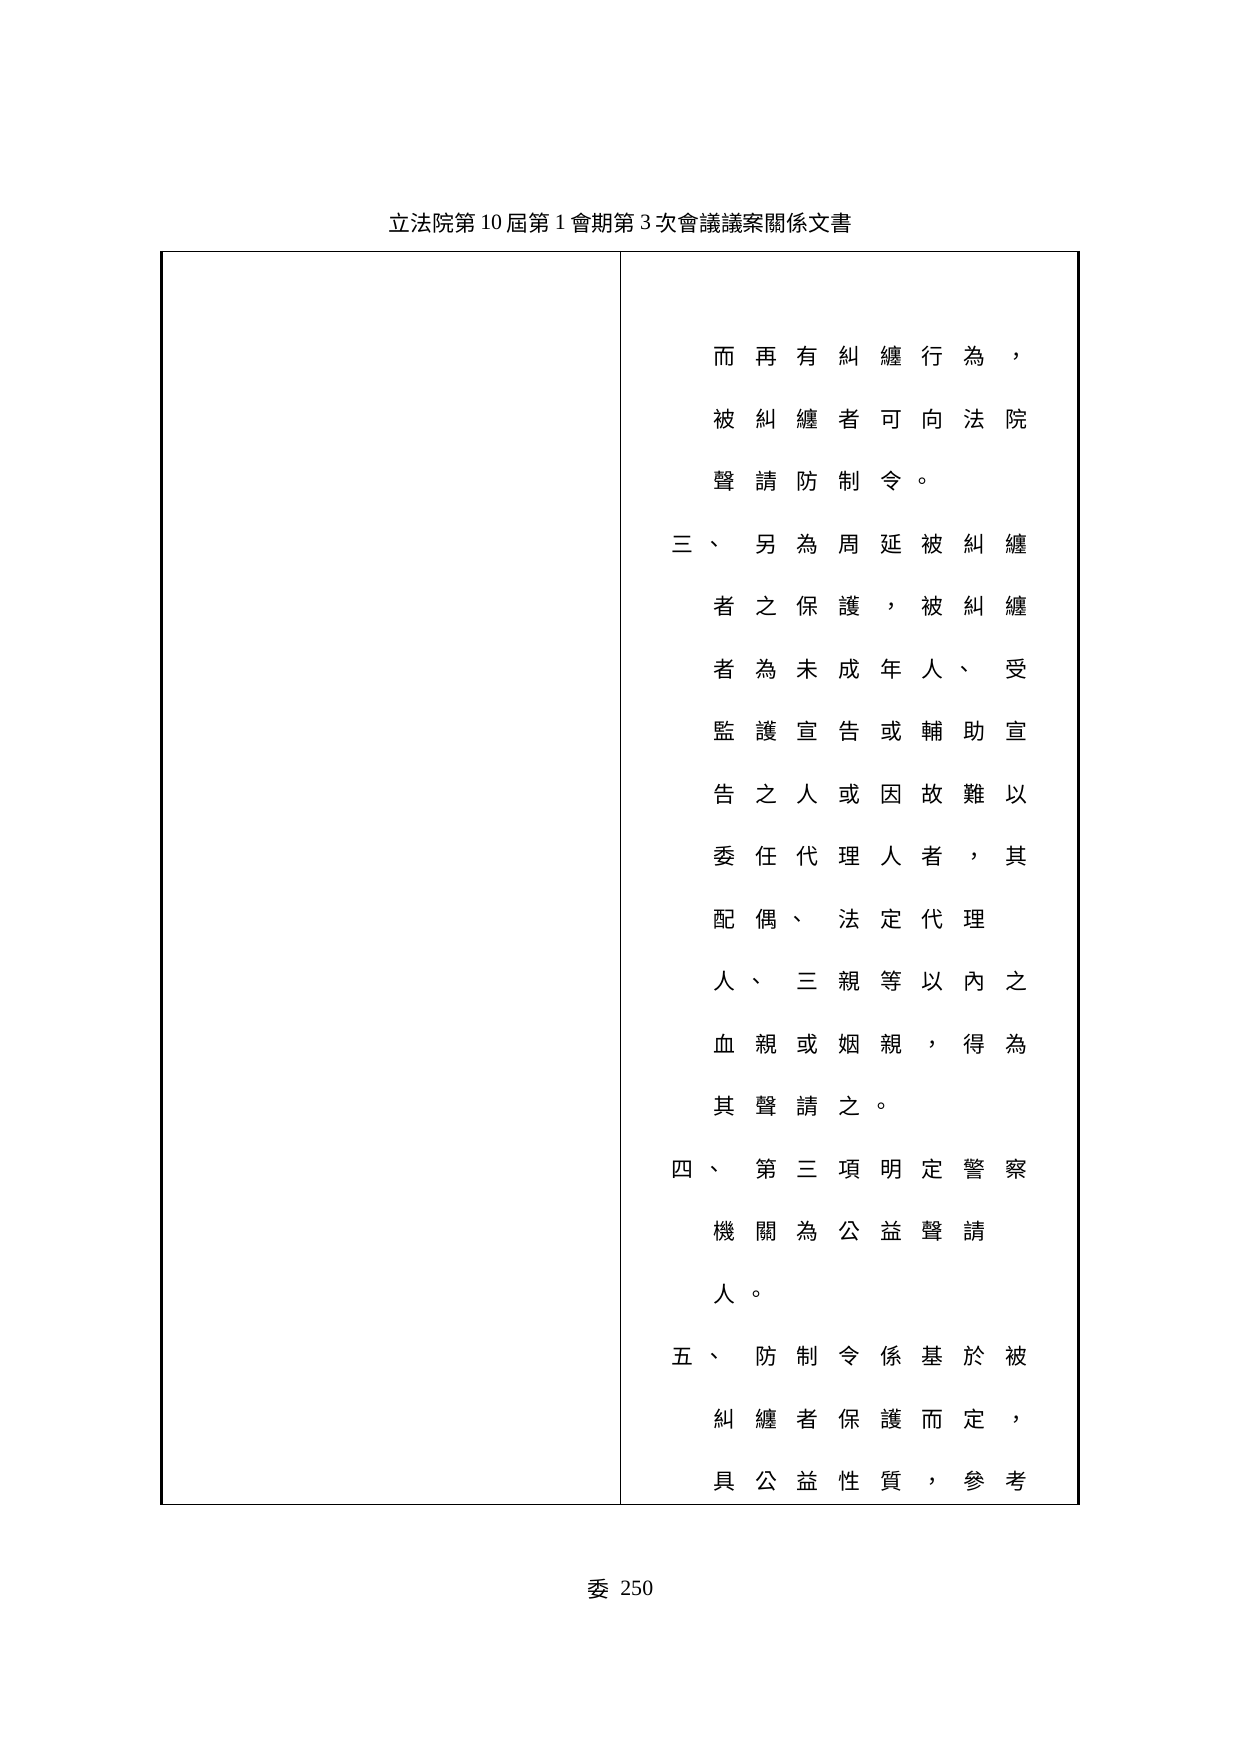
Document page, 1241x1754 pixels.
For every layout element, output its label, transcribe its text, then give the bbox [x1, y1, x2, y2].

table_cell 第十八條 （防制令之聲請） 行為人經警察機關曾依本法規定受警告命令或罰鍰處分，再為第二條所列各款行為者，被糾纏者得向法院聲請防制令。 被糾纏者為未成年人、受監護宣告或輔助宣告之人或因故難以委任代理人者，其配偶、法定代理人、三親等以內之血親或姻親，得為其聲請之。 警察機關得為被糾纏者向法院聲請防制令。 防制令之聲請、撤銷、變更、延長及抗告，均免徵裁判費，並準用民事訴訟法第七十七條之二十三規定。 [163, 252, 620, 1504]
table_cell 而再有糾纏行為，被糾纏者可向法院聲請防制令。 三、另為周延被糾纏者之保護，被糾纏者為未成年人、受監護宣告或輔助宣告之人或因故難以委任代理人者，其配偶、法定代理人、三親等以內之血親或姻親，得為其聲請之。 四、第三項明定警察機關為公益聲請人。 五、防制令係基於被糾纏者保護而定，具公益性質，參考 [621, 252, 1077, 1504]
